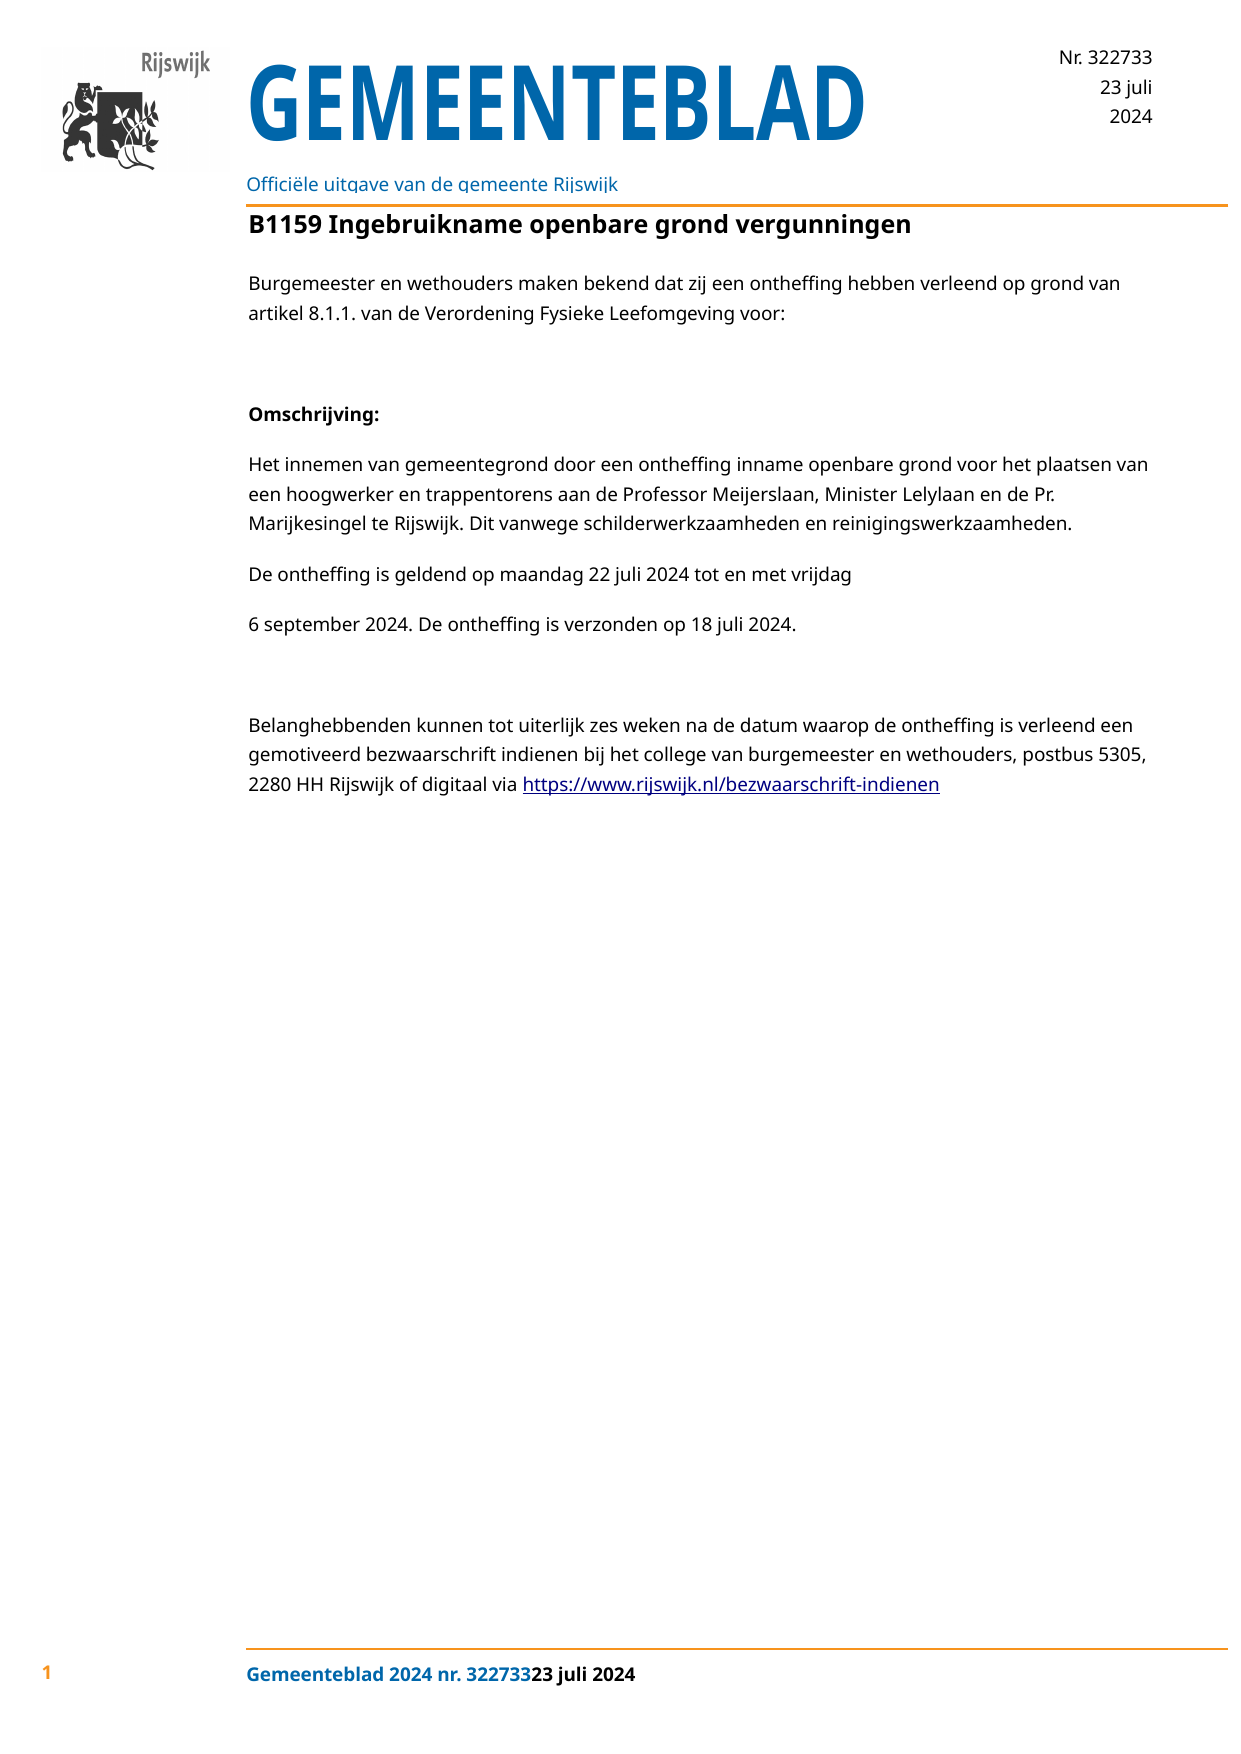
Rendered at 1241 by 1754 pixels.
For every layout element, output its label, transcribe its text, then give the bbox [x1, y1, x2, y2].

text B1159 Ingebruikname openbare grond vergunningen [248, 207, 1152, 241]
text Belanghebbenden kunnen tot uiterlijk zes weken na de datum waarop de ontheffing is verleend een gemotiveerd bezwaarschrift indienen bij het college van burgemeester en wethouders, postbus 5305, 2280 HH Rijswijk of digitaal via https://www.rijswijk.nl/bezwaarschrift-indienen [248, 712, 1152, 797]
text Burgemeester en wethouders maken bekend dat zij een ontheffing hebben verleend op grond van artikel 8.1.1. van de Verordening Fysieke Leefomgeving voor: [248, 270, 1152, 326]
text 6 september 2024. De ontheffing is verzonden op 18 juli 2024. [248, 611, 1152, 637]
text De ontheffing is geldend op maandag 22 juli 2024 tot en met vrijdag [248, 561, 1152, 586]
text Omschrijving: [248, 401, 1152, 426]
text Het innemen van gemeentegrond door een ontheffing inname openbare grond voor het plaatsen van een hoogwerker en trappentorens aan de Professor Meijerslaan, Minister Lelylaan en de Pr. Marijkesingel te Rijswijk. Dit vanwege schilderwerkzaamheden en reinigingswerkzaamheden. [248, 451, 1152, 536]
picture [41, 47, 231, 172]
